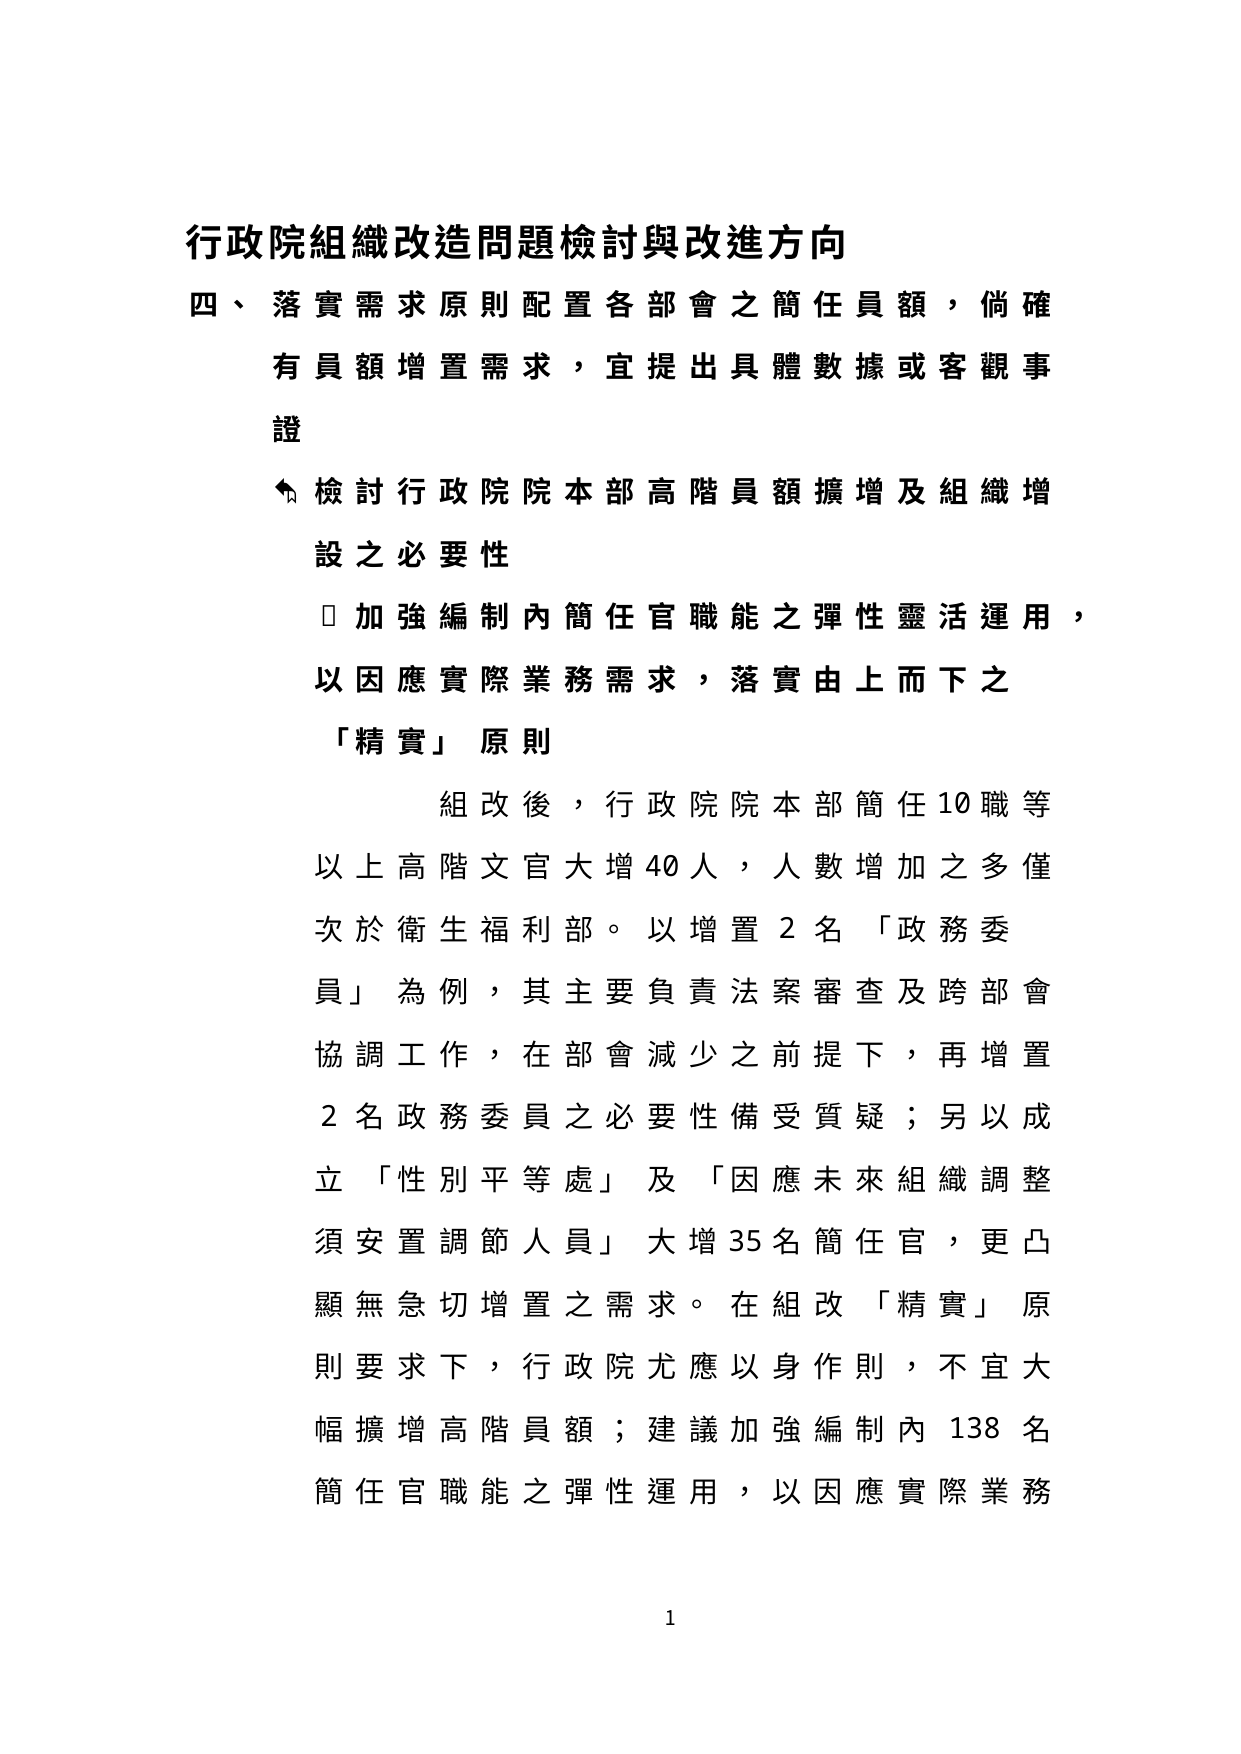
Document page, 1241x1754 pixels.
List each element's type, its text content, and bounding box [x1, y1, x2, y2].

text 行政院組織改造問題檢討與改進方向 [183, 198, 1058, 261]
text 檢討行政院院本部高階員額擴增及組織增設之必要性 [242, 448, 1058, 573]
text 加強編制內簡任官職能之彈性靈活運用，以因應實際業務需求，落實由上而下之「精實」原則 [271, 573, 1058, 761]
text 四、落實需求原則配置各部會之簡任員額，倘確有員額增置需求，宜提出具體數據或客觀事證 [183, 261, 1058, 448]
text 組改後，行政院院本部簡任10職等以上高階文官大增40人，人數增加之多僅次於衛生福利部。以增置2名「政務委員」為例，其主要負責法案審查及跨部會協調工作，在部會減少之前提下，再增置2名政務委員之必要性備受質疑；另以成立「性別平等處」及「因應未來組織調整須安置調節人員」大增35名簡任官，更凸顯無急切增置之需求。在組改「精實」原則要求下，行政院尤應以身作則，不宜大幅擴增高階員額；建議加強編制內138名簡任官職能之彈性運用，以因應實際業務 [271, 761, 1058, 1511]
